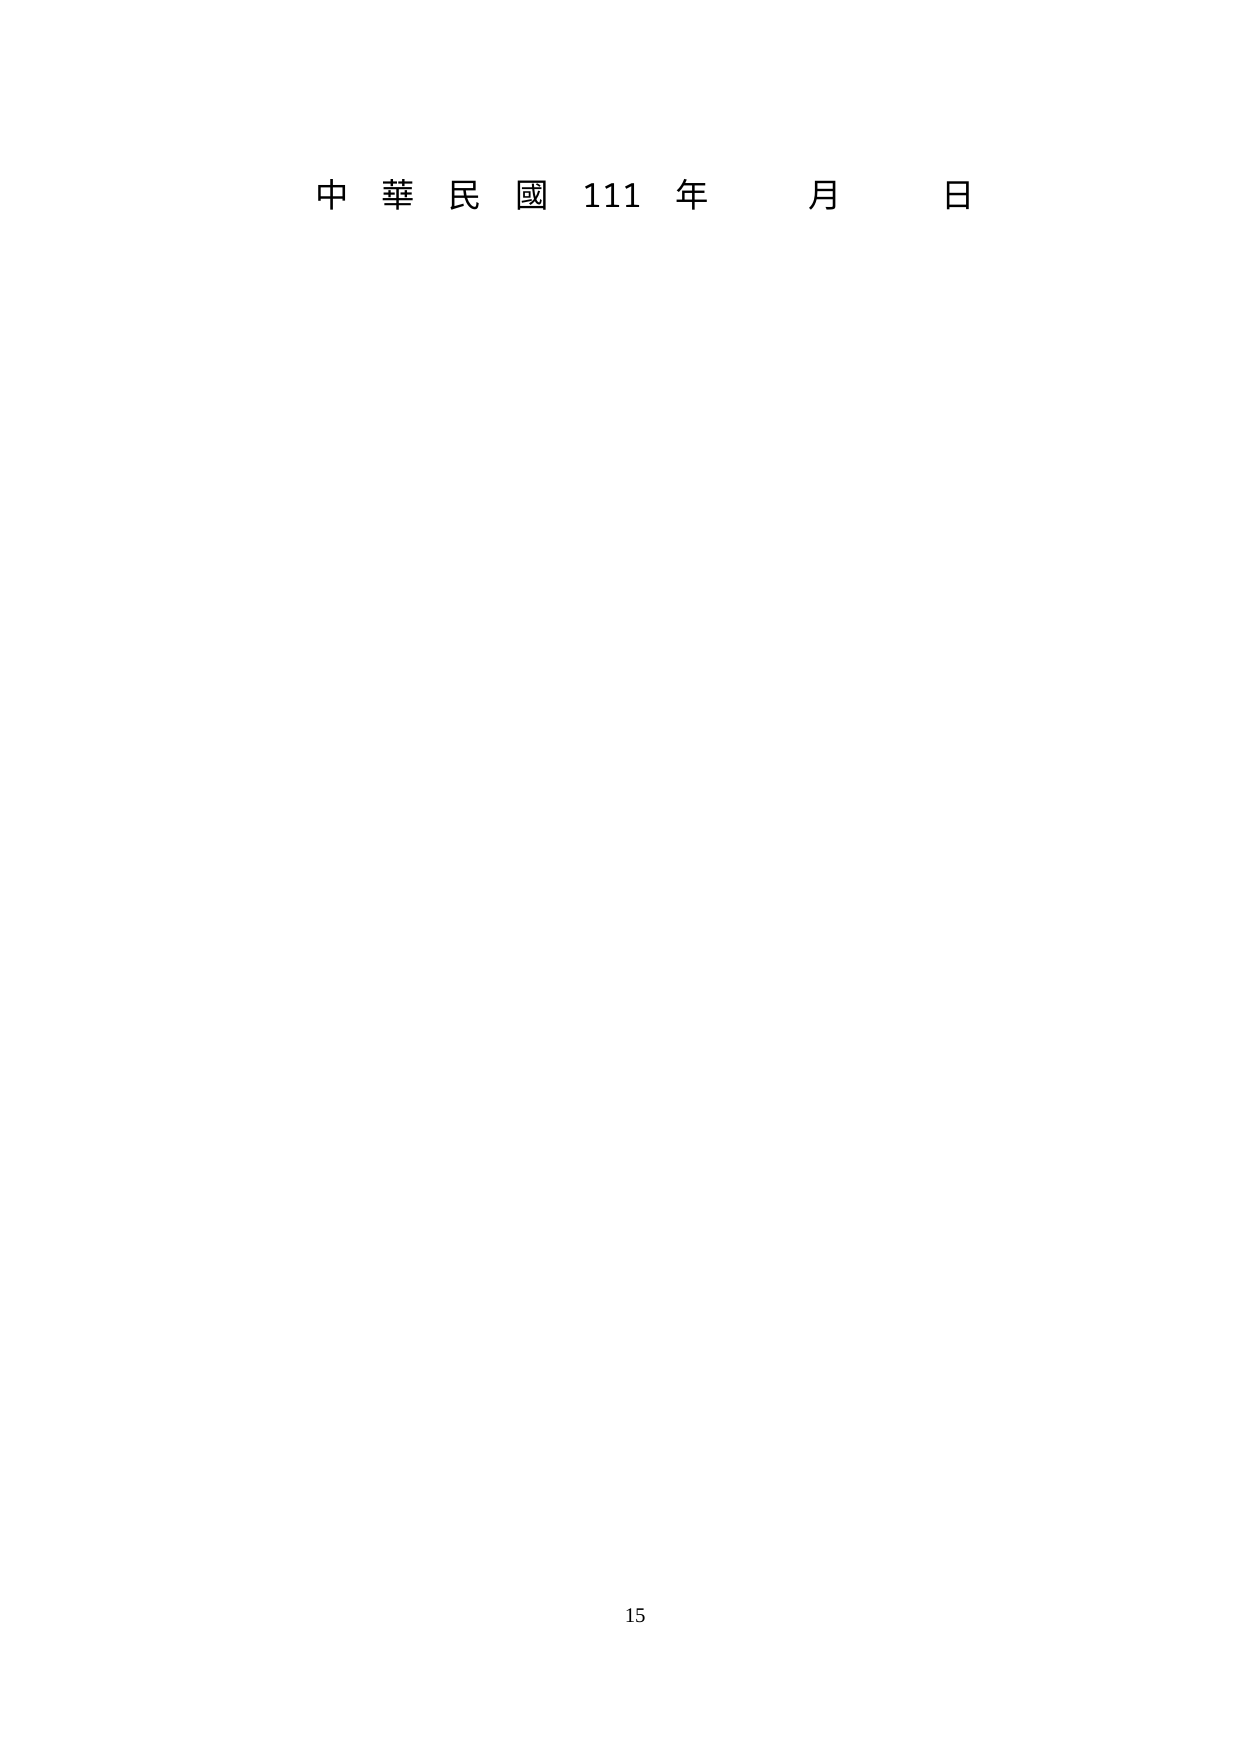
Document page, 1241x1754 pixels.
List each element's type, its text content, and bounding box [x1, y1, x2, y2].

text 中 華 民 國 111 年 月 日 [202, 151, 1067, 214]
